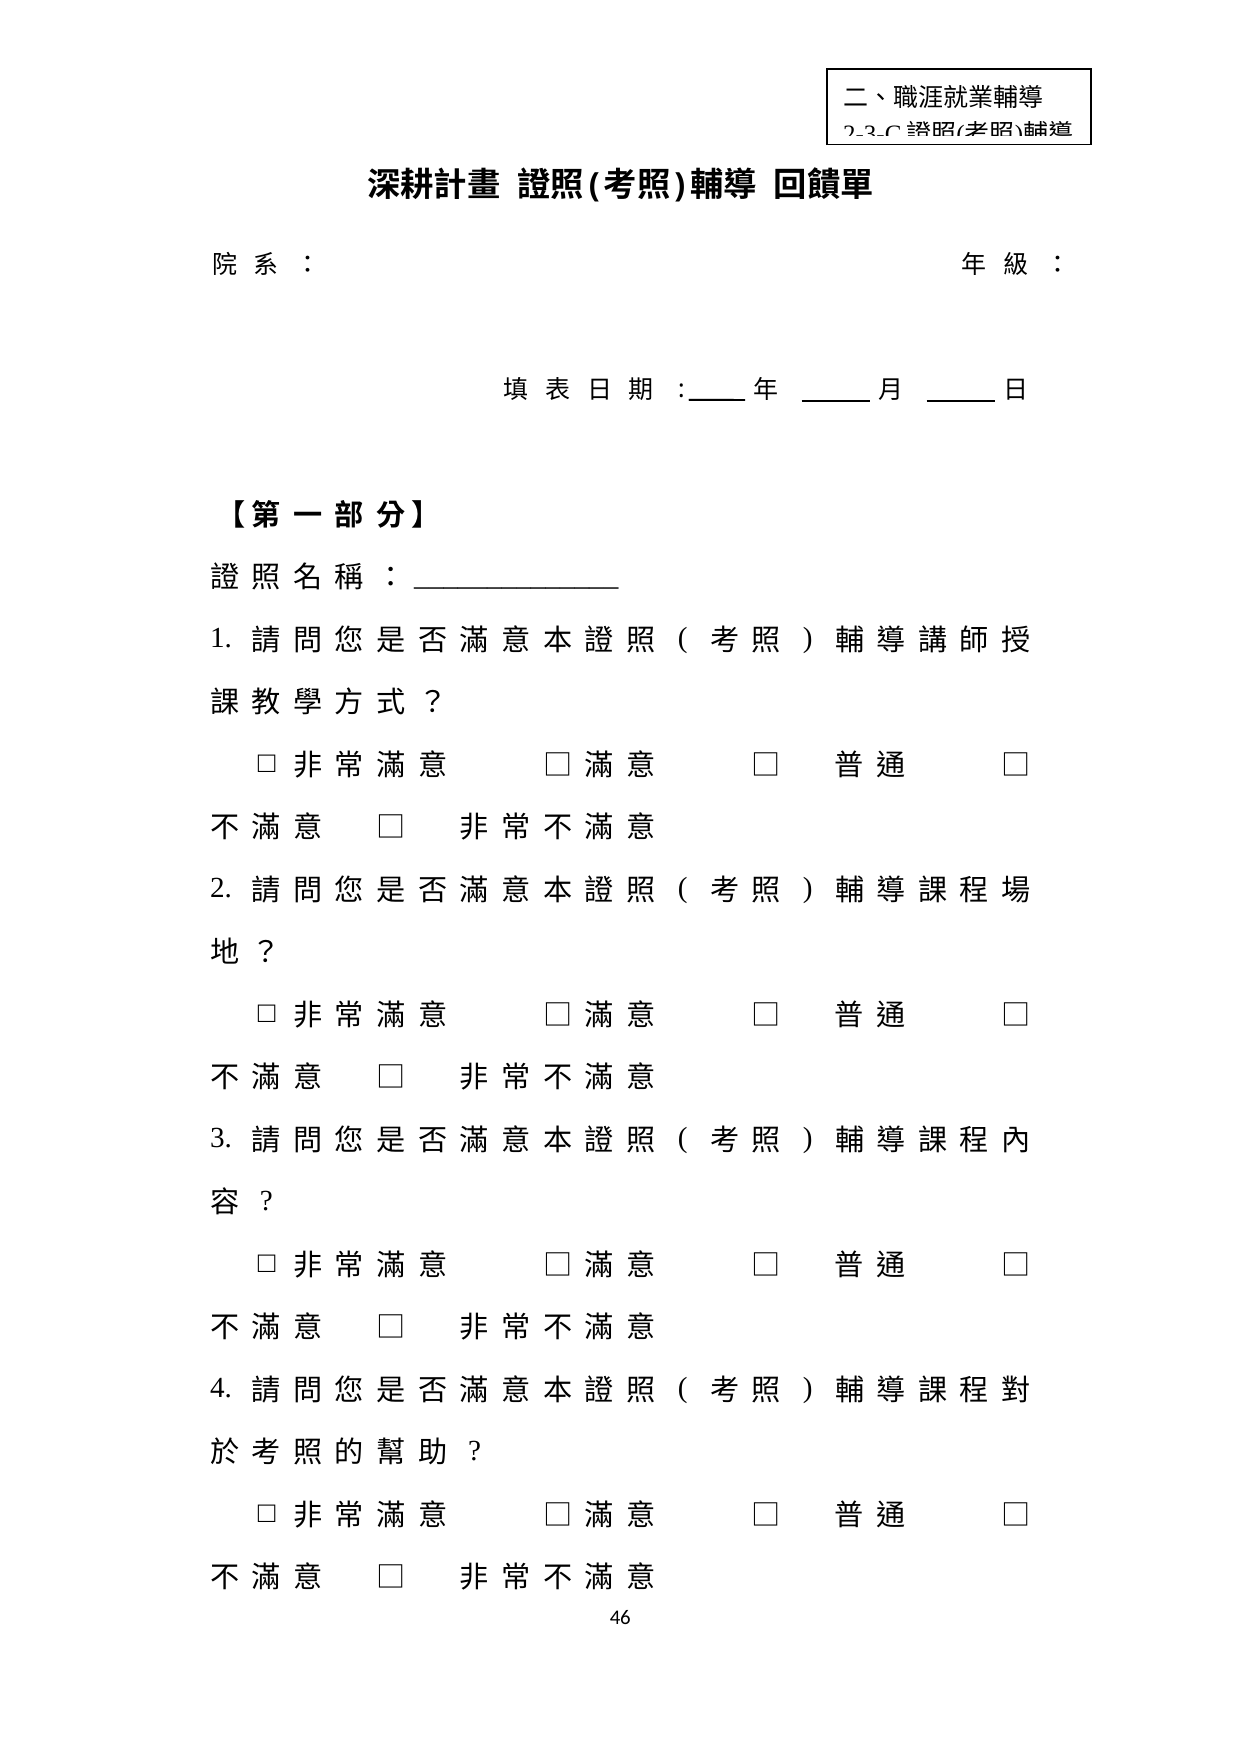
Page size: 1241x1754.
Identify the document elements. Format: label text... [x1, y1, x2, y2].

text 填表日期:___年 月 日 [203, 346, 1037, 408]
text □ 非常滿意 □滿意 □ 普通 □ 不滿意 □ 非常不滿意 [203, 971, 1037, 1096]
text □ 非常滿意 □滿意 □ 普通 □ 不滿意 □ 非常不滿意 [203, 721, 1037, 846]
text 【第一部分】 證照名稱：______________ [203, 471, 1037, 596]
text 1. 請問您是否滿意本證照(考照)輔導講師授課教學方式？ [203, 596, 1037, 721]
text 3. 請問您是否滿意本證照(考照)輔導課程內容? [203, 1096, 1037, 1221]
text □ 非常滿意 □滿意 □ 普通 □ 不滿意 □ 非常不滿意 [203, 1471, 1037, 1596]
text 4. 請問您是否滿意本證照(考照)輔導課程對於考照的幫助? [203, 1346, 1037, 1471]
text 2. 請問您是否滿意本證照(考照)輔導課程場地？ [203, 846, 1037, 971]
text □ 非常滿意 □滿意 □ 普通 □ 不滿意 □ 非常不滿意 [203, 1221, 1037, 1346]
text 深耕計畫 證照(考照)輔導 回饋單 [203, 158, 1037, 207]
text 院系： 年級： [203, 221, 1037, 283]
